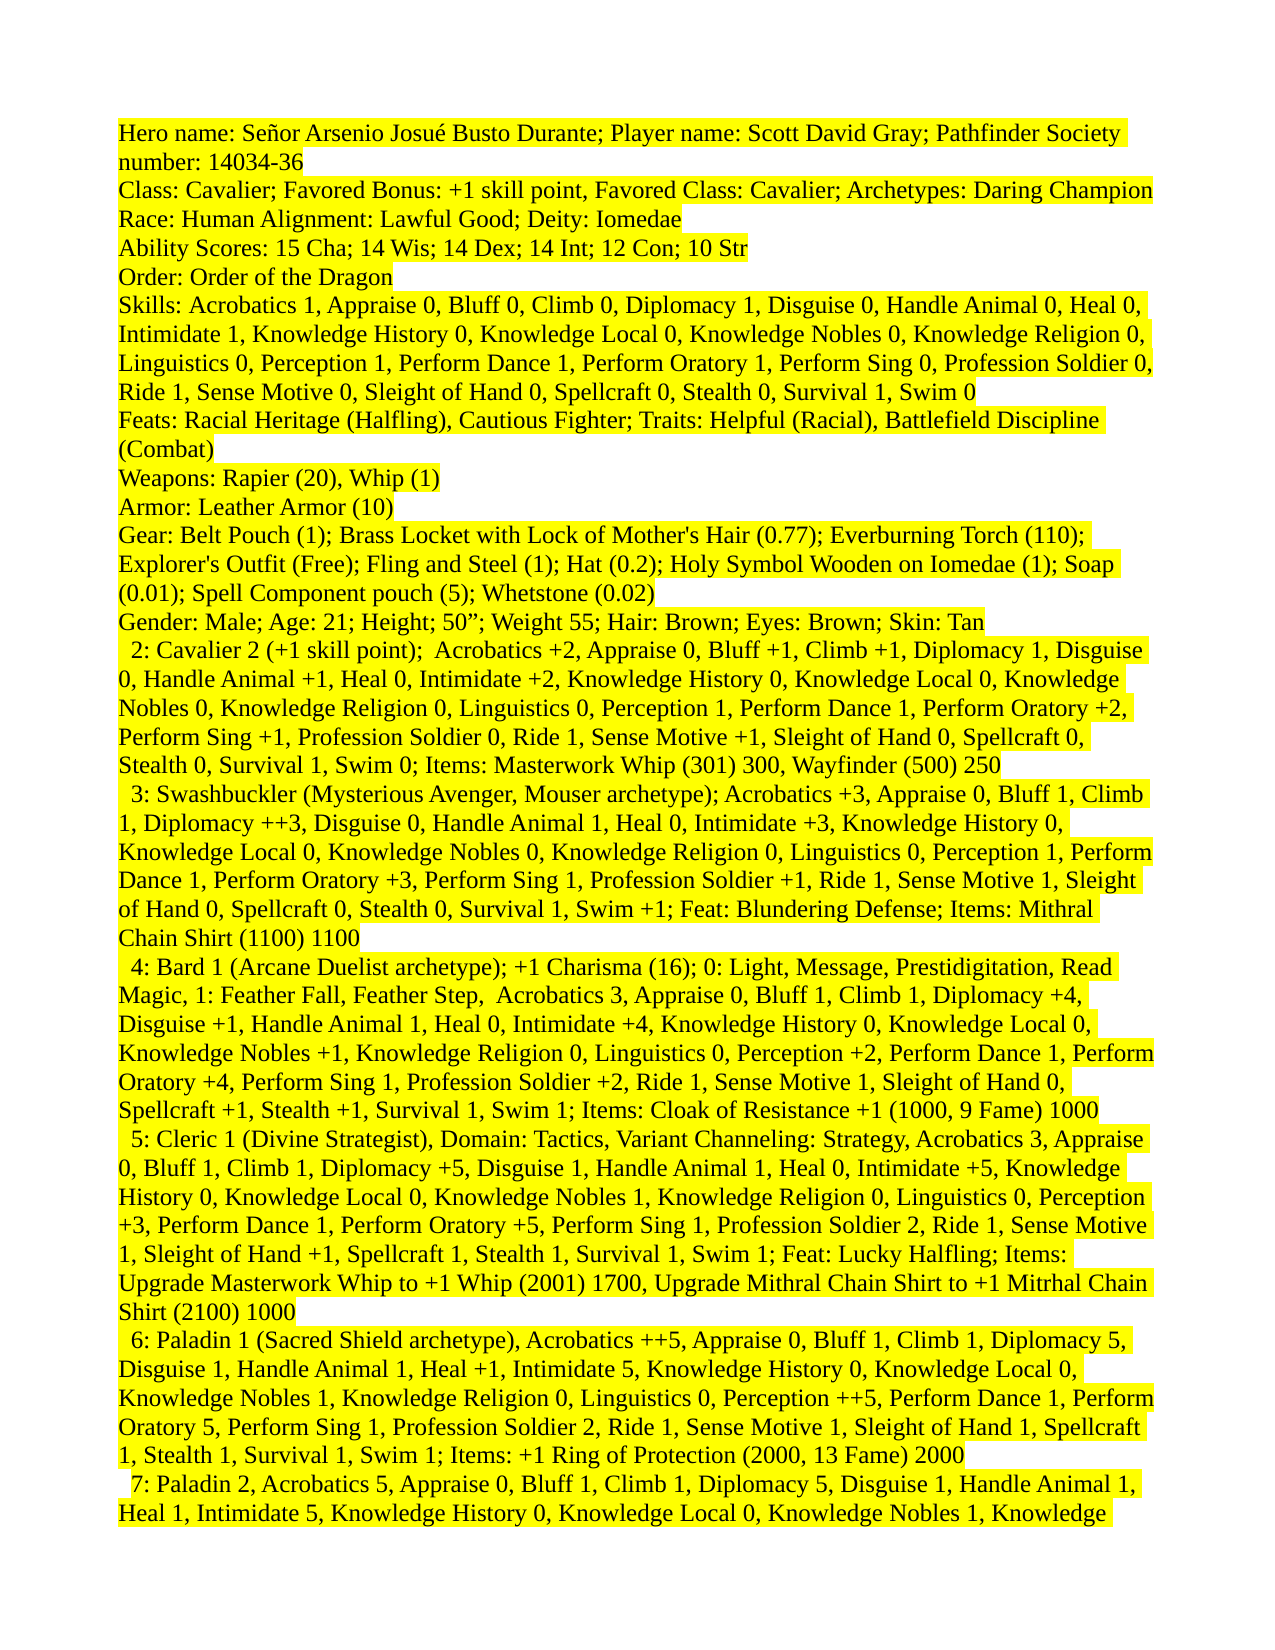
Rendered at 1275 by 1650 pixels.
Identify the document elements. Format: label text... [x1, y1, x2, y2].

text Hero name: Señor Arsenio Josué Busto Durante; Player name: Scott David Gray; Pathfinder Society number: 14034-36 [118, 118, 1157, 176]
text Order: Order of the Dragon [118, 262, 1157, 291]
text 4: Bard 1 (Arcane Duelist archetype); +1 Charisma (16); 0: Light, Message, Prestidigitation, Read Magic, 1: Feather Fall, Feather Step, Acrobatics 3, Appraise 0, Bluff 1, Climb 1, Diplomacy +4, Disguise +1, Handle Animal 1, Heal 0, Intimidate +4, Knowledge History 0, Knowledge Local 0, Knowledge Nobles +1, Knowledge Religion 0, Linguistics 0, Perception +2, Perform Dance 1, Perform Oratory +4, Perform Sing 1, Profession Soldier +2, Ride 1, Sense Motive 1, Sleight of Hand 0, Spellcraft +1, Stealth +1, Survival 1, Swim 1; Items: Cloak of Resistance +1 (1000, 9 Fame) 1000 [118, 952, 1157, 1124]
text Feats: Racial Heritage (Halfling), Cautious Fighter; Traits: Helpful (Racial), Battlefield Discipline (Combat) Weapons: Rapier (20), Whip (1) [118, 406, 1157, 492]
text Gear: Belt Pouch (1); Brass Locket with Lock of Mother's Hair (0.77); Everburning Torch (110); Explorer's Outfit (Free); Fling and Steel (1); Hat (0.2); Holy Symbol Wooden on Iomedae (1); Soap (0.01); Spell Component pouch (5); Whetstone (0.02) [118, 521, 1157, 607]
text 7: Paladin 2, Acrobatics 5, Appraise 0, Bluff 1, Climb 1, Diplomacy 5, Disguise 1, Handle Animal 1, Heal 1, Intimidate 5, Knowledge History 0, Knowledge Local 0, Knowledge Nobles 1, Knowledge [118, 1469, 1157, 1527]
text 5: Cleric 1 (Divine Strategist), Domain: Tactics, Variant Channeling: Strategy, Acrobatics 3, Appraise 0, Bluff 1, Climb 1, Diplomacy +5, Disguise 1, Handle Animal 1, Heal 0, Intimidate +5, Knowledge History 0, Knowledge Local 0, Knowledge Nobles 1, Knowledge Religion 0, Linguistics 0, Perception +3, Perform Dance 1, Perform Oratory +5, Perform Sing 1, Profession Soldier 2, Ride 1, Sense Motive 1, Sleight of Hand +1, Spellcraft 1, Stealth 1, Survival 1, Swim 1; Feat: Lucky Halfling; Items: Upgrade Masterwork Whip to +1 Whip (2001) 1700, Upgrade Mithral Chain Shirt to +1 Mitrhal Chain Shirt (2100) 1000 [118, 1124, 1157, 1326]
text 6: Paladin 1 (Sacred Shield archetype), Acrobatics ++5, Appraise 0, Bluff 1, Climb 1, Diplomacy 5, Disguise 1, Handle Animal 1, Heal +1, Intimidate 5, Knowledge History 0, Knowledge Local 0, Knowledge Nobles 1, Knowledge Religion 0, Linguistics 0, Perception ++5, Perform Dance 1, Perform Oratory 5, Perform Sing 1, Profession Soldier 2, Ride 1, Sense Motive 1, Sleight of Hand 1, Spellcraft 1, Stealth 1, Survival 1, Swim 1; Items: +1 Ring of Protection (2000, 13 Fame) 2000 [118, 1326, 1157, 1469]
text Ability Scores: 15 Cha; 14 Wis; 14 Dex; 14 Int; 12 Con; 10 Str [118, 233, 1157, 262]
text 2: Cavalier 2 (+1 skill point); Acrobatics +2, Appraise 0, Bluff +1, Climb +1, Diplomacy 1, Disguise 0, Handle Animal +1, Heal 0, Intimidate +2, Knowledge History 0, Knowledge Local 0, Knowledge Nobles 0, Knowledge Religion 0, Linguistics 0, Perception 1, Perform Dance 1, Perform Oratory +2, Perform Sing +1, Profession Soldier 0, Ride 1, Sense Motive +1, Sleight of Hand 0, Spellcraft 0, Stealth 0, Survival 1, Swim 0; Items: Masterwork Whip (301) 300, Wayfinder (500) 250 [118, 636, 1157, 779]
text Class: Cavalier; Favored Bonus: +1 skill point, Favored Class: Cavalier; Archetypes: Daring Champion [118, 176, 1157, 204]
text Race: Human Alignment: Lawful Good; Deity: Iomedae [118, 204, 1157, 233]
text 3: Swashbuckler (Mysterious Avenger, Mouser archetype); Acrobatics +3, Appraise 0, Bluff 1, Climb 1, Diplomacy ++3, Disguise 0, Handle Animal 1, Heal 0, Intimidate +3, Knowledge History 0, Knowledge Local 0, Knowledge Nobles 0, Knowledge Religion 0, Linguistics 0, Perception 1, Perform Dance 1, Perform Oratory +3, Perform Sing 1, Profession Soldier +1, Ride 1, Sense Motive 1, Sleight of Hand 0, Spellcraft 0, Stealth 0, Survival 1, Swim +1; Feat: Blundering Defense; Items: Mithral Chain Shirt (1100) 1100 [118, 779, 1157, 952]
text Skills: Acrobatics 1, Appraise 0, Bluff 0, Climb 0, Diplomacy 1, Disguise 0, Handle Animal 0, Heal 0, Intimidate 1, Knowledge History 0, Knowledge Local 0, Knowledge Nobles 0, Knowledge Religion 0, Linguistics 0, Perception 1, Perform Dance 1, Perform Oratory 1, Perform Sing 0, Profession Soldier 0, Ride 1, Sense Motive 0, Sleight of Hand 0, Spellcraft 0, Stealth 0, Survival 1, Swim 0 [118, 291, 1157, 406]
text Gender: Male; Age: 21; Height; 50”; Weight 55; Hair: Brown; Eyes: Brown; Skin: Tan [118, 607, 1157, 636]
text Armor: Leather Armor (10) [118, 492, 1157, 521]
